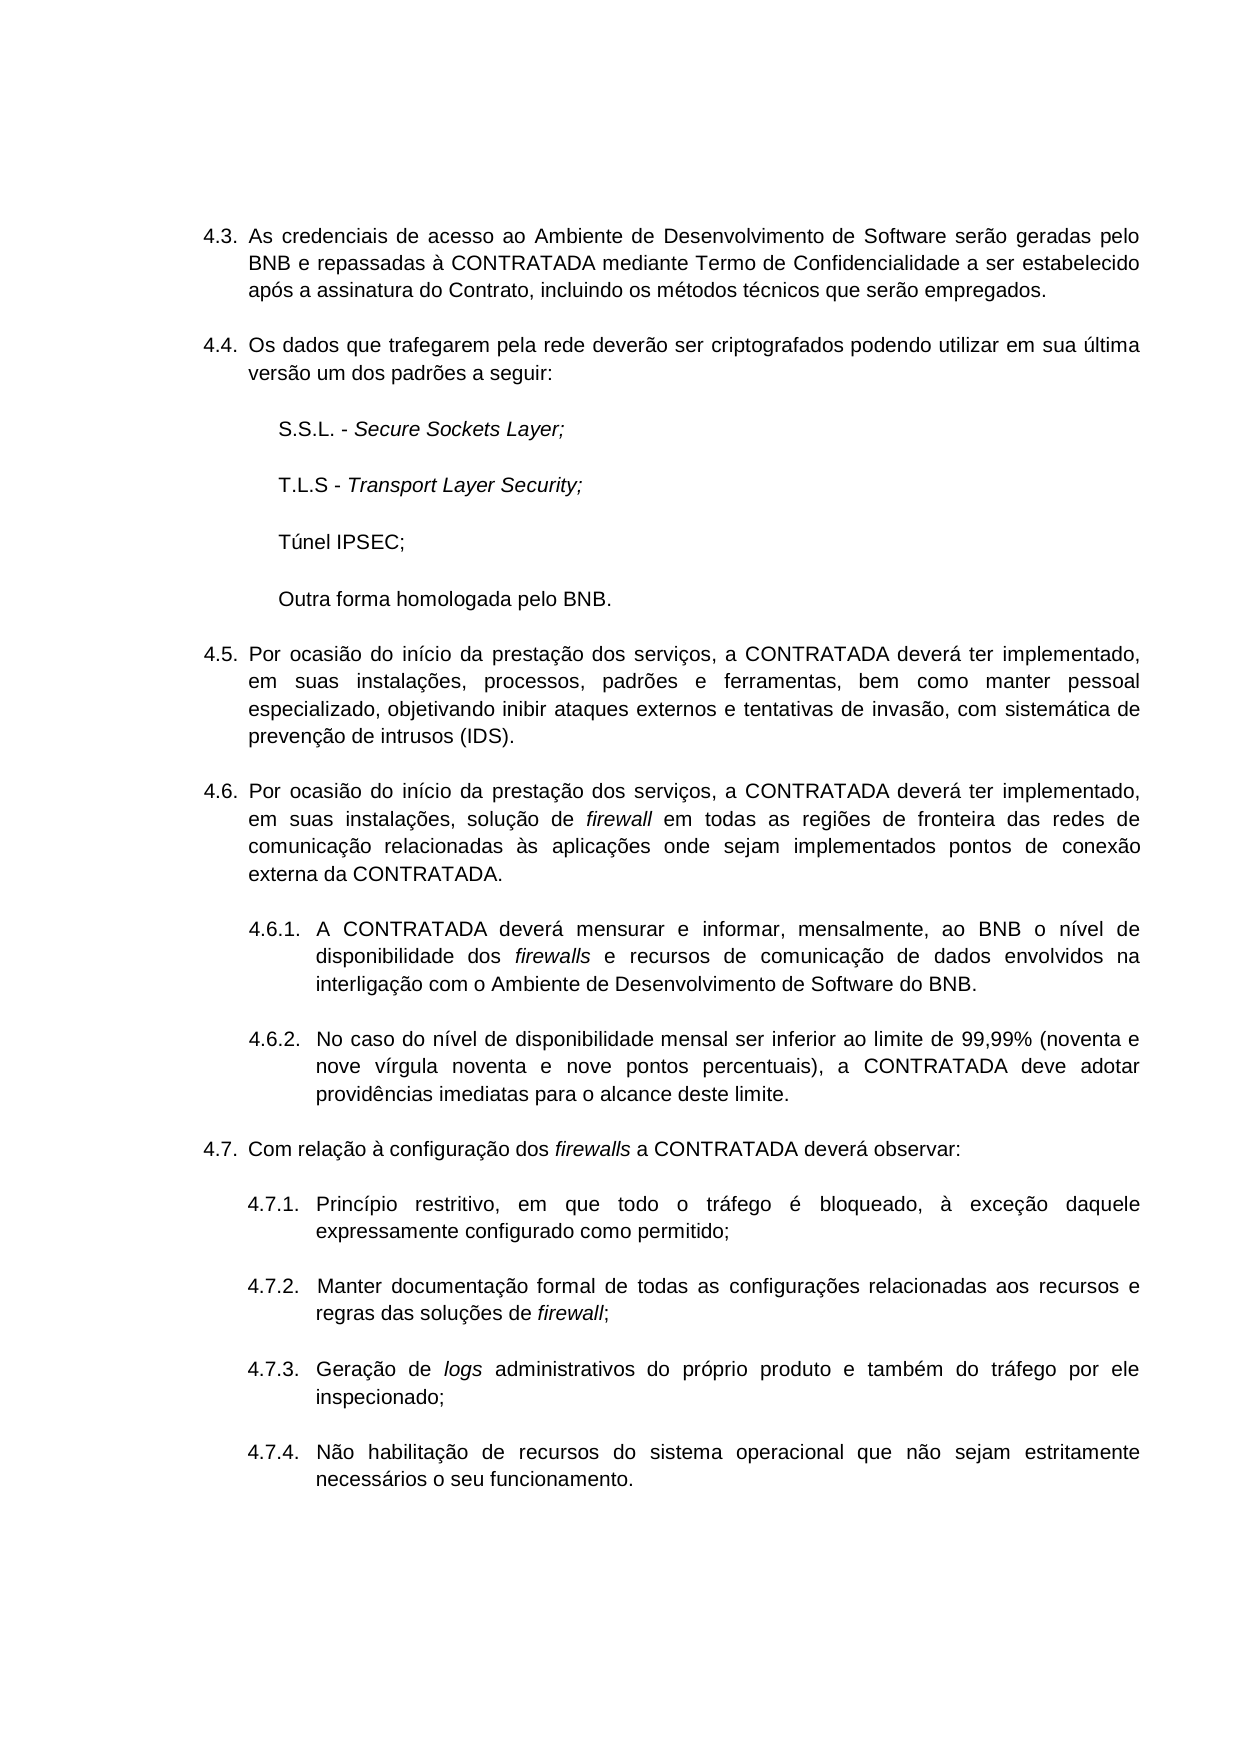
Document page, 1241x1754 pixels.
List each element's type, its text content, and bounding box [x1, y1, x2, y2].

text 4.3. As credenciais de acesso ao Ambiente de Desenvolvimento de Software serão geradas pelo BNB e repassadas à CONTRATADA mediante Termo de Confidencialidade a ser estabelecido após a assinatura do Contrato, incluindo os métodos técnicos que serão empregados. [203, 224, 1140, 302]
text 4.7.1. Princípio restritivo, em que todo o tráfego é bloqueado, à exceção daquele expressamente configurado como permitido; [247, 1192, 1140, 1243]
text 4.7. Com relação à configuração dos firewalls a CONTRATADA deverá observar: [203, 1137, 1155, 1161]
text 4.7.3. Geração de logs administrativos do próprio produto e também do tráfego por ele inspecionado; [247, 1357, 1140, 1409]
text 4.6.1. A CONTRATADA deverá mensurar e informar, mensalmente, ao BNB o nível de disponibilidade dos firewalls e recursos de comunicação de dados envolvidos na interligação com o Ambiente de Desenvolvimento de Software do BNB. [248, 917, 1140, 996]
text 4.7.4. Não habilitação de recursos do sistema operacional que não sejam estritamente necessários o seu funcionamento. [247, 1440, 1141, 1491]
text 4.5. Por ocasião do início da prestação dos serviços, a CONTRATADA deverá ter implementado, em suas instalações, processos, padrões e ferramentas, bem como manter pessoal especializado, objetivando inibir ataques externos e tentativas de invasão, com sistemática de prevenção de intrusos (IDS). [203, 642, 1140, 748]
text 4.6.2. No caso do nível de disponibilidade mensal ser inferior ao limite de 99,99% (noventa e nove vírgula noventa e nove pontos percentuais), a CONTRATADA deve adotar providências imediatas para o alcance deste limite. [248, 1027, 1140, 1106]
text Outra forma homologada pelo BNB. [278, 587, 1155, 611]
text 4.6. Por ocasião do início da prestação dos serviços, a CONTRATADA deverá ter implementado, em suas instalações, solução de firewall em todas as regiões de fronteira das redes de comunicação relacionadas às aplicações onde sejam implementados pontos de conexão externa da CONTRATADA. [203, 779, 1141, 886]
text 4.7.2. Manter documentação formal de todas as configurações relacionadas aos recursos e regras das soluções de firewall; [247, 1274, 1140, 1325]
text 4.4. Os dados que trafegarem pela rede deverão ser criptografados podendo utilizar em sua última versão um dos padrões a seguir: [203, 333, 1140, 384]
text S.S.L. - Secure Sockets Layer; T.L.S - Transport Layer Security; Túnel IPSEC; [278, 417, 587, 553]
